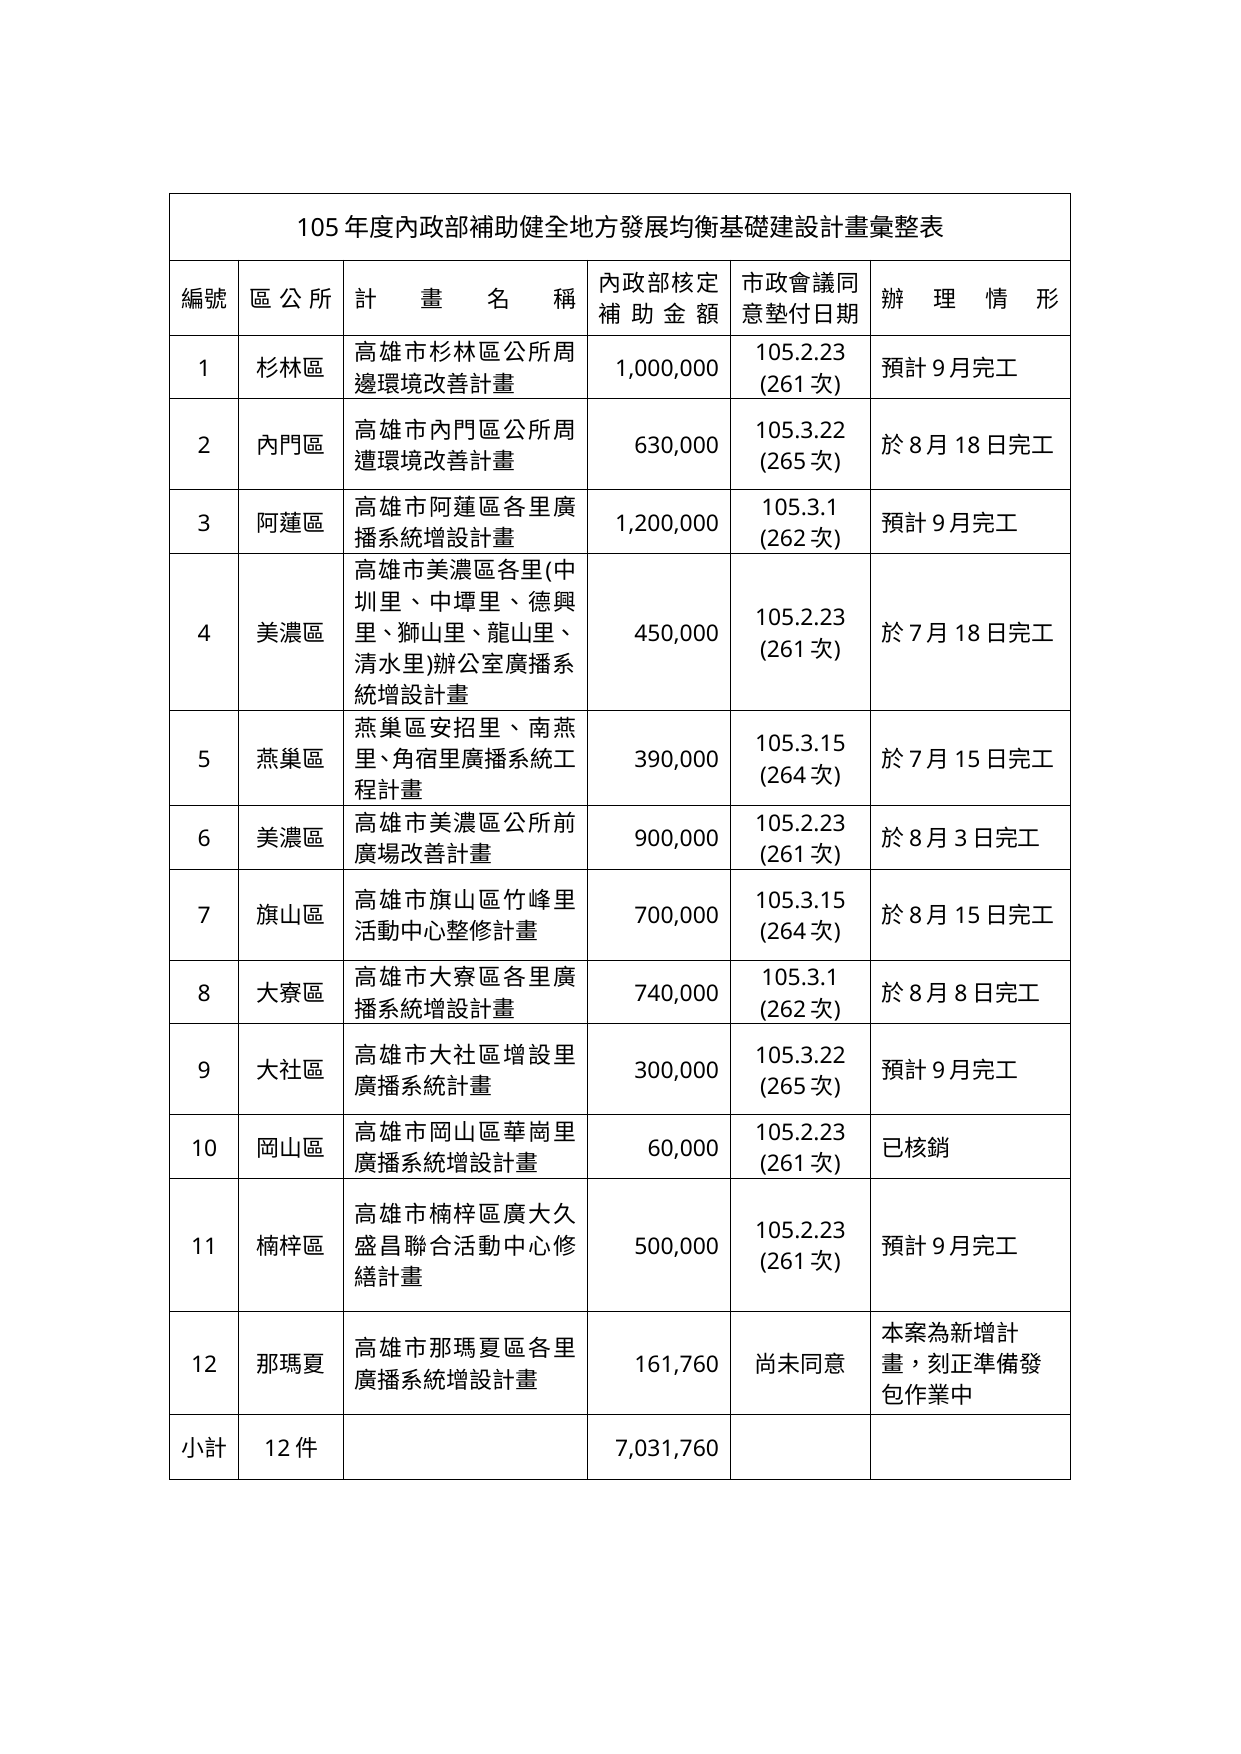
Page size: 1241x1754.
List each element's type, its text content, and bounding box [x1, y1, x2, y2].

table_cell 105.3.22 (265次) [731, 399, 870, 489]
table_cell 900,000 [588, 806, 730, 868]
table_cell 8 [170, 961, 238, 1023]
table_cell 高雄市岡山區華崗里廣播系統增設計畫 [344, 1115, 587, 1178]
table_cell 杉林區 [239, 336, 343, 398]
table_cell 105.3.15 (264次) [731, 870, 870, 960]
table_cell 7,031,760 [588, 1415, 730, 1479]
table_cell 高雄市那瑪夏區各里廣播系統增設計畫 [344, 1312, 587, 1414]
table_cell 於7月15日完工 [871, 711, 1070, 805]
table_cell 高雄市美濃區公所前廣場改善計畫 [344, 806, 587, 868]
table_cell 390,000 [588, 711, 730, 805]
table_cell 本案為新增計畫，刻正準備發包作業中 [871, 1312, 1070, 1414]
table_cell 於8月3日完工 [871, 806, 1070, 868]
table_cell 450,000 [588, 554, 730, 710]
table_cell 大社區 [239, 1024, 343, 1114]
table_cell 740,000 [588, 961, 730, 1023]
table_cell 旗山區 [239, 870, 343, 960]
table_cell 高雄市阿蓮區各里廣播系統增設計畫 [344, 490, 587, 553]
table_cell 105.2.23 (261次) [731, 336, 870, 398]
table_cell 105.2.23 (261次) [731, 1179, 870, 1311]
table_cell 阿蓮區 [239, 490, 343, 553]
table_cell 1 [170, 336, 238, 398]
table_cell [871, 1415, 1070, 1479]
table_cell 5 [170, 711, 238, 805]
table_cell 105.3.15 (264次) [731, 711, 870, 805]
table_cell 105.2.23 (261次) [731, 806, 870, 868]
table_cell 預計9月完工 [871, 336, 1070, 398]
table_cell 燕巢區 [239, 711, 343, 805]
table_cell 美濃區 [239, 554, 343, 710]
table_cell 於7月18日完工 [871, 554, 1070, 710]
table_cell 於8月15日完工 [871, 870, 1070, 960]
table_cell 11 [170, 1179, 238, 1311]
table_cell 辦理情形 [871, 261, 1070, 335]
table_cell 小計 [170, 1415, 238, 1479]
table_cell 60,000 [588, 1115, 730, 1178]
table_cell 編號 [170, 261, 238, 335]
table_cell 161,760 [588, 1312, 730, 1414]
table_cell 高雄市旗山區竹峰里活動中心整修計畫 [344, 870, 587, 960]
table_cell [344, 1415, 587, 1479]
table_cell 12件 [239, 1415, 343, 1479]
table_cell 楠梓區 [239, 1179, 343, 1311]
table_cell 1,000,000 [588, 336, 730, 398]
table_cell 高雄市內門區公所周遭環境改善計畫 [344, 399, 587, 489]
table_cell 4 [170, 554, 238, 710]
table_cell 美濃區 [239, 806, 343, 868]
table_cell 12 [170, 1312, 238, 1414]
table_cell 105.3.1 (262次) [731, 490, 870, 553]
table_cell 於8月18日完工 [871, 399, 1070, 489]
table_cell 內政部核定補助金額 [588, 261, 730, 335]
table_cell 已核銷 [871, 1115, 1070, 1178]
table_cell 9 [170, 1024, 238, 1114]
table_cell 105.2.23 (261次) [731, 554, 870, 710]
table_cell 岡山區 [239, 1115, 343, 1178]
table_cell 計畫名稱 [344, 261, 587, 335]
table_cell 6 [170, 806, 238, 868]
table_header 105年度內政部補助健全地方發展均衡基礎建設計畫彙整表 [170, 194, 1070, 259]
table_cell 2 [170, 399, 238, 489]
table_cell 內門區 [239, 399, 343, 489]
table_cell 1,200,000 [588, 490, 730, 553]
table_cell 630,000 [588, 399, 730, 489]
table_cell 高雄市杉林區公所周邊環境改善計畫 [344, 336, 587, 398]
table_cell 105.2.23 (261次) [731, 1115, 870, 1178]
table_cell 預計9月完工 [871, 1024, 1070, 1114]
table_cell 市政會議同意墊付日期 [731, 261, 870, 335]
table_cell 3 [170, 490, 238, 553]
table_cell 燕巢區安招里、南燕里、角宿里廣播系統工程計畫 [344, 711, 587, 805]
table_cell 300,000 [588, 1024, 730, 1114]
table_cell [731, 1415, 870, 1479]
table_cell 高雄市楠梓區廣大久盛昌聯合活動中心修繕計畫 [344, 1179, 587, 1311]
table_cell 10 [170, 1115, 238, 1178]
table_cell 預計9月完工 [871, 1179, 1070, 1311]
table_cell 7 [170, 870, 238, 960]
table_cell 700,000 [588, 870, 730, 960]
table_cell 那瑪夏 [239, 1312, 343, 1414]
table_cell 105.3.1 (262次) [731, 961, 870, 1023]
table_cell 高雄市大寮區各里廣播系統增設計畫 [344, 961, 587, 1023]
table_cell 區公所 [239, 261, 343, 335]
table_cell 於8月8日完工 [871, 961, 1070, 1023]
table_cell 大寮區 [239, 961, 343, 1023]
table_cell 高雄市大社區增設里廣播系統計畫 [344, 1024, 587, 1114]
table_cell 105.3.22 (265次) [731, 1024, 870, 1114]
table_cell 高雄市美濃區各里(中圳里、中墰里、德興里、獅山里、龍山里、清水里)辦公室廣播系統增設計畫 [344, 554, 587, 710]
table_cell 尚未同意 [731, 1312, 870, 1414]
table_cell 500,000 [588, 1179, 730, 1311]
table_cell 預計9月完工 [871, 490, 1070, 553]
